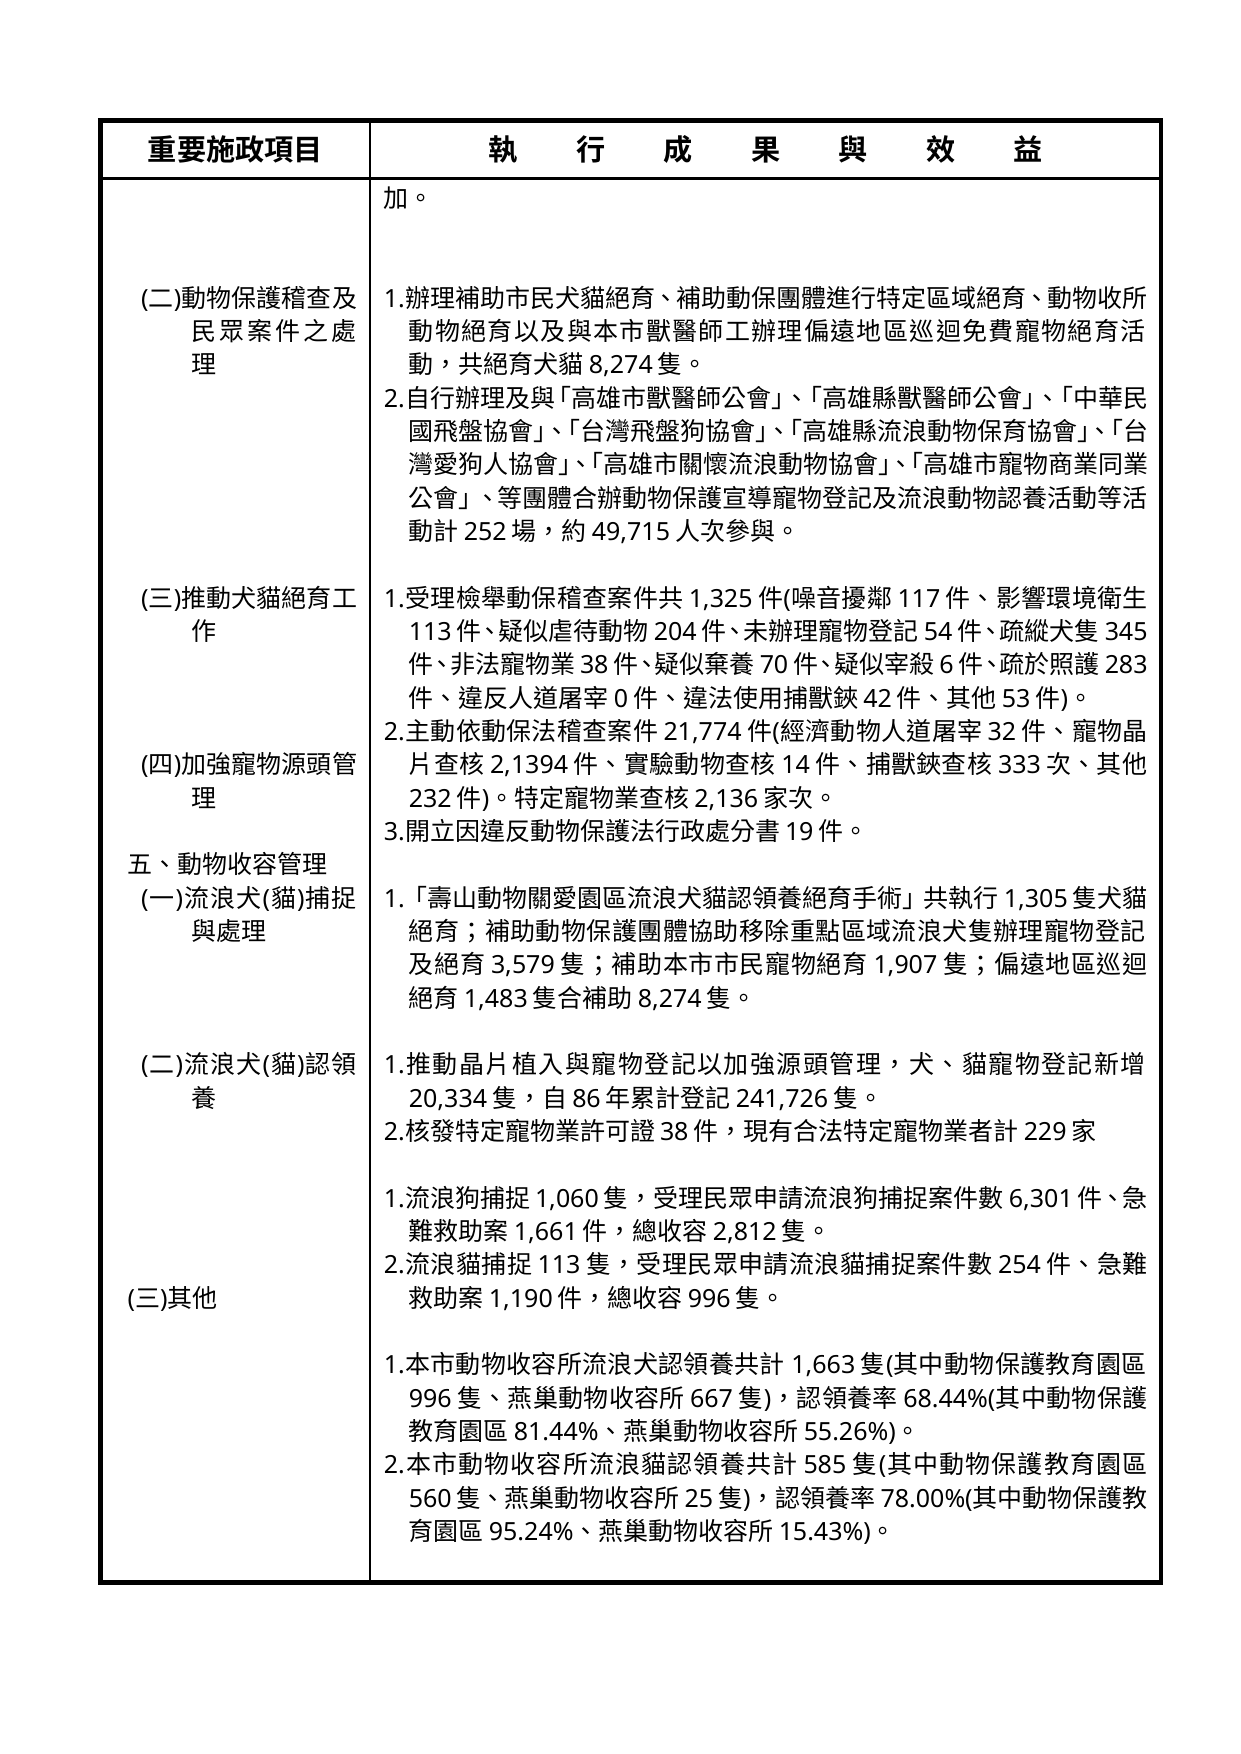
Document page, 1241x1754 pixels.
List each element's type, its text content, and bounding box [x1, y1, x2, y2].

table_header 執 行 成 果 與 效 益 [371, 123, 1159, 177]
table_cell 1.輔導轄內農民團體（農會、合作社場）辦理蔬菜、水果共同運銷，供應國內果菜批發市場，提升市場佔有率，推動水果共選共計增加運銷效率，使其達運銷經濟規模降低運銷成本。本市各農民團體105年1-12月水果共同運銷供應量22,905.8公噸，蔬菜共同運銷供應量10,566.7公噸。 2.協助農民團體辦理蔬果共同運銷，除辦理產銷講習及觀摩外，另補助農民團體購置選別、分級設備、輸送設備、包裝設備、預冷設備及加工設備等，以及補助興建GLOBAL GAP集貨包裝廠等，以提高本市農產品共同運銷品質，提高市場拍賣價格，增加農民收益。農業局積極爭取中央補助轄內農民團體運銷之集貨場防蟲圍網、組合式冷藏庫(香蕉催熟設施)、封箱機、加工設備、預冷設備、包裝設備選果機等相關設備，以改善運銷機能強化運銷效率，共向農糧署爭取補助8,284千元。 3.輔導燕巢農會-燕之巢台灣蜜棗、燕之巢芭樂；六龜農會－南果美眉黑鑽石蓮霧；大樹農會-玉荷包禮盒；美濃農會-美濃白玉老蘿蔔；內門農會-羅漢門龍眼蜂蜜等5間農會優質農產品，獲選2017年台灣農漁會百大精品殊榮。 1.甲仙地區農會與六龜區農會辦理「竿採青梅廠農合作」計畫，105年青梅產期間六龜區農會以保證價格每公斤25至27元收購青梅共 39.5公噸，甲仙地區農會配和廠方分級模式以每公斤23元收購86公噸供貨給加工廠，農會辦理廠農合作能有效維持青梅價格，穩定青梅產銷，降低販運商剝削，維護農民收益。 2.為了穩定破布子產銷、提升本市破布子競爭力，透過內門區農會輔導農民改變舊有供貨形式，由產地農民將破布子進行清洗、剝除後之粒裝方式交貨，獎勵參與農民每台斤2元。預計獎勵收購粒裝破布子約200,000台斤(約120,000公斤)，執行期間為公告日起至104年7月20日止，本計畫共獎勵15,488台斤(約9,293公斤)。 3.為獎勵火鶴花外銷，訂定「拓展高雄市火鶴花國外市場輸銷要點」，於105年4月起至11月期間，高雄市自營耕作生產火鶴切花外銷至日本以外之海外市場者，補助火鶴花每支新台幣2元 (1元補助農民包裝集運費，1元協助貿易商國外促銷費用) 。105年度補助支數共189,264支。 輔導內門區農會辦理綜合禮盒與龍眼乾包裝禮盒，外包裝整體規劃設計，改善產品包裝設計，提高加工品價值，作為地方特色伴手禮，建立農會品牌形象，以開拓行銷通路。105年協助本轄內門區、阿蓮區、甲仙地區農會、一鳴生技農園，取得清真食品認證，共計22項產品，並於105年12月7日假高雄市政府鳳山行政中心盛大舉辦「清真食品認證說明會」及「高雄地區清真農漁產品業者教育訓練」，說明清真食品認證的相關資訊，加強業者對產製清真食品相關規定之認知，達到推廣清真食品認證，提升清真食品品質，以提升高雄農產品的競爭力。 辦理「105年高雄市國產龍眼蜂蜜評鑑」，經召開籌備會議、受理報名、採樣封簽、送檢初評、複評等作業，依蜂蜜國家標準(CNS)及評鑑小組嚴格檢驗，計有岡山、阿蓮、田寮、橋頭、大樹、內門、杉林7區養蜂產銷班班員共37人獲獎，特等獎9名，頭等獎28名，成績斐然！105年度獲獎評鑑蜜共20,124瓶(特等獎4,680瓶，頭等獎15,444瓶)，經由通過HACCP及ISO22000國際雙認證之阿蓮區農會食品工廠，進行監督分裝後上市，以高雄市評鑑蜜品牌搭配大崗山龍眼蜂蜜文化節活動行銷。 1.協助那瑪夏區公所辦理「2016那瑪夏水蜜桃千人路跑活動計畫」，於5月21日假那瑪夏國中舉行並提供最甜、最爽口的在地優質水蜜桃供大家品嘗，以建立「南台灣水蜜桃之王」的品牌意象。 2.輔導田寮區農會辦理「2016高雄市大崗山龍眼蜂蜜文化節」活動，由高雄市政府陳菊市長偕同田寮區農會鄭瑞德總幹事揭開序幕，邀請高雄市及全台民眾於105年13、14、20、21日一同感受高雄黃金山蜜的蜂富熱情！今年首度結合高雄農業精靈高通通，製作卡哇伊的高通通蜜蜂獎座，由陳菊市長在開幕式中頒獎給獲獎蜂農。受頒「高通通蜂蜜評鑑得獎獎座」的蜂農們，都迫不及待地將高通通獎盃放在展售攤位上最好的位置上展示，讓高通通襯托出評鑑蜜的濃、純、香。 3.聯合本府原住民事務委員會辦理「高雄原味輕旅行-真愛玉見你‧千人喜愛玉」，於10月15日假台北市花博公園圓山廣場-花海廣場舉辦，現場除了擴大舉辦「千人洗愛玉活動」，並有農特產品展售，吸引人潮駐足品嚐採買原民區的各式農特產品及手工藝品。 4.都會區農特產品行銷工作 設置高雄物產館蓮潭旗艦店、高雄物產館高雄郵局店及高雄物產館台中店，並以高雄物產館蓮潭旗艦店為營運中心、高雄物產館高雄郵局店為配送中心，高雄物產館台中店為外縣市指標通路據點，未來評估台北市、新北市拓展銷售據點之可能性。讓本市農漁產品朝向精緻化、專業化、品牌化行銷模式經營，並運用蓮池潭觀光景點之優勢，打造大高雄優良農產之行銷據點。105年全年度於高雄物產館辦理一系列媒體宣傳行銷活動，加強消費者對物產館印象與對農產品的認同，105年度高雄物產館蓮潭旗艦店、高雄物產館高雄郵局店及高雄物產館台中店累計總體營業額已逾1億元。 105年度高雄物產館各館營業額如下： 5.高雄物產館網路商城及蓮池潭高雄物產館虛實整合服務平台 (1)蓮潭館、郵局、高鐵高雄物產館虛實整合服務平台建置，包含農產品展售服務、智慧型餐飲管理服務、廚藝及DIY教室管理服務、員工資料管理、會員資料管理及會員卡製作。 (2)網路高雄物產館臉書粉絲團維護及管理。 6.推廣高雄在地食材，結合學校及消費者辦理食育計畫 (1)農業局推動在地食材計畫已邁入第5年，105年辦理5場小小廚師料理營，特別邀請本市綠色友善餐廳主廚來教導學童簡單料理（從開胃菜、沙拉、甜點、主食到湯品），讓學童親自從洗切、採買、烹煮到擺盤等一系列學習，更能認識高雄在地食材特性，進而改變飲食習慣。 (2)農業局自100年開始招募本市餐廳業者加入綠色友善餐廳行列，105年度共有46間餐廳通過綠色友善餐廳評鑑。為能行銷綠色友善餐廳品牌，讓更多業者及民眾認識綠色友善餐廳，105年為擴大宣傳效益於高雄巨蛋國際旅展期間，共發行總價30萬元之綠色友善餐廳商品優惠抵用券，面額為新台幣100元/張，1,000元/本，共計300本。在今年度完成高雄綠色友善餐廳電子地圖，網站內容主要為介紹本市綠色友善餐廳，包含所在位置、店家資訊等。 7.推動健康有機農業 有機農糧產品及加工品檢查及檢驗： 為保障有機農糧（加工）產品消費者權益，維護有機農糧（加工） 產品之可信賴度，經年辦理轄內有機農糧（加工）產品市售或田間檢查，105年共抽檢531件有機農糧（加工）產品，涵括農藥殘留檢驗、食品添加物檢驗及產品標示檢查。 8.農產品進軍國際，拓展外銷通路 （1）農產品海外行銷： 105年度果品外銷統計：105年外銷數量統計合計為3,792公噸，以番石榴(1,382公噸)為最大宗，其餘為香蕉 (626公噸)、荔枝(75公噸)、鳳梨(1083公噸)、棗果(85公噸)、蓮霧(351公噸)、木瓜(117公噸)、紅龍果(46公噸)及其它(24公噸)，主要外銷至日本、大陸、香港、新加坡、加拿大、中東等地區。 105年度花卉外銷統計：1-12月外銷花卉量共計2,500,000枝火鶴花，主要外銷國為日本、大陸及香港。 於2月赴中東杜拜、阿曼及巴林舉行高雄農產品拓銷，二度遠征中東市場，邀集中東當地買主與媒體朋友，一起到活動會場品嚐來自台灣高雄的頂級水果。於巴林首都麥納瑪之高檔阿拉伯超市Al Jazira及家樂福、阿曼首都馬斯開特的家樂福及杜拜批發市場舉行試吃行銷，不僅讓每位來採買的消費者及買家吃到來自高雄的蜜棗、芭樂以及紅龍果，高雄水果的美味多汁讓品嚐的中東民眾讚不絕口，個個豎起大拇指說讚。高雄番石榴採船運將以貨櫃方式進入杜拜果菜批發市場，巴林市場則以空運方式穩定供貨。本次拓銷活動將高雄首選農產品打入頂級物流市場，深受當地喜愛，成功建立起雙邊貿易平台。 7月29日至8月7日赴加拿大辦理農產品拓銷活動，持續於去年合作超市Fresh Street Market、IGA 辦理農產品試吃，另本年度開拓之合作超市-Foody World鋪貨及辦理農產品試吃品嚐。又本市「高雄首選」精品首次於多倫多超市鋪貨(Foody Mart及Perfect Supermarket)，拓銷品項有番石榴、金煌芒果及紅龍果，其中金煌芒果和紅龍果以空運至加拿大。 105年適逢高雄市與韓國釜山市締結姊妹市50週年，由陳 菊市長率領市府各單位，包括秘書處、教育局、觀光局、海洋局、經發局及農業局等人員，籌組高雄市政府代表團，於本(2016)年10月30日至11月2日赴釜山舉辦「高雄與釜山半世紀姊妹市紀念活動」，與釜山各界交流城市發展的經驗與願景。此外，並於11月1日舉辦「高雄釜山50+─農漁觀光物產暨會展推廣會」，聯合高雄市政府海洋局、觀光局、經發局及農業局等單位，與釜山產業界人士交流，行銷推廣高雄的人文、物產、觀光及會展等產業。 （2）國際食品展業務 2016年東京國際食品展：於3月8-11日前往日本東京幕張參加東京國際食品展，共承租8個攤位，率領保證責任高雄市家緣農產品生產合作社(桑葚製品)、一鳴生技農園(神秘果製品)、福記冷凍食品(股)公司(鐵蛋、滷味)、高雄市那瑪夏區茶產銷班第一班青山茶業（八功夫紅茶、熟香金萱茶）、高雄市農會（舊北蕉香蕉、台農17號金鑽鳳梨）、允偉興業股份有限公司（冷凍鯛魚片、冷凍鱸魚片）等6家廠商，現場訂單約新台幣3,000萬元，後續訂單約8,000萬元。 2016年新加坡國際食品展: 於4月12日至4月15日參加展覽，農業局邀請型農、農民團體及友善企業－一鳴生技農園(神秘果系列商品)、福記冷凍食品股份有限公司(蛋加工品)、保證責任高雄市大樹區蜂產品運銷合作社(蜂蜜產品)共同組團”高雄物產館”，4日現場洽談金額約 1,600萬元，後續效益達4,000萬元。 2016年上海國際食品展：2016年上海國際食品展：自2011年起共4年參加「上海秋季國際食品展」逐年累積中國大陸各地貿易商、經銷商等對本市「高雄首選」精品品牌形象的認同。惟囿於前開食品展辦理時間為每年11月上旬，觀展之專業買主僅限於農曆年節或當年度的採購，鑑於中國大陸華北地區因氣候及風土條件條件異於高雄市，高雄市生產之熱帶水果及其加工品需求量大，前景具優勢，爰此，為有效擴大參展效益，2015年首次報名參加「第16屆中國國際食品飲料展（SIAL China 2015）」，期以開拓中國大陸潛在市場。 高雄市政府農業局率領轄內7家農民團體企業代表，前往上海新國際博覽中心，參加105年5月5日至5月7日為期3天的亞洲最大創新食品展－第17屆中國國際食品飲料展，共承租8個攤位。本屆參展成果豐碩，廣獲國際買家及大陸上海地區的熱烈洽詢，預估現場接單超過4000萬元，後續商機效益上看6、7000萬元，預估較去年成長1倍，再一次成功的將高雄首選的優質農特產品行銷國際。 2016台北國際食品展覽會：為開拓農特產品行銷通路，向 外貿協會承租20個攤位，於6月22-26日假南港展覽館舉辦，農業局率本市農民團體及在地友善企業等計18家參展，共同行銷推廣本市農特產，參展產品除本市代表性水果有鳳梨、珍珠芭樂、木瓜、火龍果等，還有其他相關農特產加工品，如美濃147米、甲仙梅製品、永安花生、大崗山龍眼蜂蜜、大寮紅豆系列產品、內門龍鳳酥、田寮鹹豬肉、鳳梨酥各類果汁、各類果醋及各類果乾等，產品內容相當豐富。參展產品頗受廠商與買家歡迎，創造接單效益約1,805萬元 2016年高雄國際食品展：於10月27-30日假高雄展覽館舉行，農業局承租20攤位，邀集本市187家農民團體及友善企業，共同行銷本市農特產及加工品，參展產品除本市代表性水果鳳梨、火龍果等農產品外，另有相關農特產加工品，如美濃147米、甲仙梅製品、大崗山龍眼蜂蜜、大寮紅豆系列產品、內門龍鳳酥、田寮鹹豬肉、大樹金鑽鳳梨冰棒、阿蓮蜜棗乾、各類果乾、各類芽菜、玉荷包香腸、那瑪夏區青山茶葉及咖啡飲品等，以及今年新參展之加州果菜運銷合作社之有機及履歷蔬果，參展項目豐富多元，吸引眾多國內外買家，創造接單效益約1,507萬元。 1.調整耕作制度活化農地計畫 為配合農糧署活化休耕農地利用，除加強輔導農民契作具進口替代之穀類及雜糧等作物，並規劃適合本市具競爭力的短期農作物地區性特產計48項。本市105年休耕地活化種植地區性特產及轉契作面積達2,820公頃。 2.活化農地景觀作物專區計畫 配合農曆春節於美濃區、杉林區、六龜區規劃冬裡作花海55公頃，另規劃橋頭區2期作景觀作物專區14公頃，有效帶動觀光人潮、增加地方休閒產業及農產品行銷收益。 3.有機農糧產品田間抽檢業務 105年度共完成田間抽檢34件，有效落實有機農業生產源頭管理。 4.農作物污染監測管制及損害查處業務 105年度共辦理農作物抽檢計31件，維護農產品生產安全與消費者食安權益。 5.辦理鳳梨加工契作獎勵計畫 協助農民開拓新型態契作行銷方式，積極與本市在地知名食品商洽談契作事宜，105年底契作達263公噸，有效穩定農民收益。 6.推動優良農地整合加值利用計畫 為維護優良農地資源，發展優勢產業，輔導美濃區農會成立雜糧及蔬菜農產業專區1,400公頃、輔導燕巢農會成立棗及番石榴農產業專區103公頃，藉由建立農業經營專區成為核心產業的安全生產基地，擴大經營規模及調整人力結構，跨領域整合創造產業與品牌行銷的加值效益。 7.輔導美濃區農會辦理2016美濃好豆季產銷調節計畫 辦理好豆產業文化產銷調節計畫，讓民眾及企業採毛豆體驗活動，透過股東會認股方式，吸引近萬名遊客參加，不僅將好豆打造為美濃裡作特產，也活絡旗美地區的觀光產業。 8.配合杉林區瓜瓜節辦理收瓜杉林饗樂趣農事體驗計畫 輔導杉林區農會辦理一日農夫農事體驗計畫，共辦理3場次，以瓜瓜節為活動主軸，結合永齡有機農場、真福山等知名地景，帶動在地農村休閒觀光產業，提升農業整體產值。 9.舉辦105年「金鑽鳳梨、玉荷包荔枝品質及果園評鑑」競賽 為建立農民友善栽培管理的觀念，由各區農會推薦參賽，金鑽鳳梨40組及玉荷包荔枝40組共計80組報名參加，藉競賽方式將高雄市優質金鑽鳳梨、玉荷包荔枝推廣給消費者，以創造市場品牌口碑，穩定農民收益，並讓消費者能更加「健康、安全、安心」，達到消費者、生產者及環境永續三贏的目標。 10.輔導大寮區農會參加105年全國名米產地冠軍賽 105年全國名米產地冠軍賽結合品種與產地的概念，在經過激烈的鄉鎮級初賽、全國決賽，最後大寮區農會由全國14縣市、56個鄉鎮、63個隊伍中脫穎而出，以香米組「高雄147號」及非香米組「高雄145號」榮獲冠軍，再度為高雄生產的優質米掛上金招牌。 11.輔導辦理美濃橙蜜香番茄行銷推廣計畫 (1)透過評鑑競賽建立橙蜜香番茄品質分類及標準，鼓勵農友用心種植，增進消費者信心，擴大橙蜜香番茄知名度，塑造在地番茄品牌。 (2)橙蜜香多元行銷計畫結合美濃農村冬季裡作農產多樣性，搭配景觀作物花海，以帶動地方農產業觀光人潮。 12.輔導成立中崎有機農業專區及永齡杉林有機農業園區 為加速本市有機農業發展，輔導成立有機農業專區，於橋頭設置「中崎有機農業專區」面積31.65公頃、美濃及杉林設置「有機示範專區」面積25.84公頃，並輔導成立「永齡杉林有機農業園區」面積54.63公頃，合計112.12公頃，藉由有機作物栽培，生產高品質、安全之蔬果，建立安全農業城市。 13.農業天然災害查報及救助業務 (1)105年1月霪雨農業天然災害現金救助，全市共計核定救助1,313戶，救助面積749公頃，救助金額17,965,801元。 (2)105年1月寒流農業天然災害現金救助，全市共計核定救助2,278戶，救助面積1,375公頃，救助金額66,436,308元。 (3)105年1月及3月雨害(遲發性)農業天然災害現金救助，全市共計核定救助5,629戶，救助面積2,367公頃，救助金額207,800,916元。 (4)105年3月至4月雨害(遲發性)農業天然災害現金救助，全市共計核定救助50戶，救助面積12公頃，救助金額878,482元。 (5)105年尼伯特颱風農業天然災害現金救助，全市共計核定救助3,812戶，救助面積2,264公頃，救助金額124,029,601元。 (6)105年梅姬颱風及9月風災雨害農業天然災害現金救助，全市共計核定救助11,343戶，救助面積6,116公頃，救助金額348,524,765元。 14.農情調查計畫 (1)105年農情業務，全年1、5、9月共三期作共調查4,360項次農作物之種植面積；並於1、4、7、9、12月調查各項農作物產量。 (2)105年每月辦理農作物生產預測，完成香蕉等359項次農作物產量預測。 (3)105年獲得農委會評鑑「104年直轄市及各縣市農情報告工作成績第三名」。 1.105年度辦理農業用地作農業設施容許使用之審查及核定計229件。 2.105年度辦理農地變更使用之審查及核定，共計辦理77件。 3.105年度申請農地興建農舍資格審查，共計辦理20件。 4.105年度辦理農業用地免徵遺產稅或贈與稅需5年列管維持農用查核共計100件。 5.105年度辦理農地非農業使用查處：340件。 6.105年度辦理農業用地作農業使用證明之審查及核定，共計辦理2,559筆。 7.106年獲得農委會評鑑「105年度農地利用及管理業務評鑑」甲組特優。 1.農作物病蟲害防疫與監測工作: (1)辦理全市水稻病蟲害及水稻稻種消毒防治工作。包括稻熱病、白葉枯病、飛蝨類、福壽螺…等病蟲害防治，105年度合計執行1,200公頃。 (2)辦理全市重要果樹及蔬菜類作物有害生物整合性防疫與監測工作。包括印度棗、蓮霧、荔枝、芒果、番石榴、香蕉、葉菜類、瓜果類等病蟲害防治工作，105年度執行計1,433公頃，並辦理果實蠅共同防治工作，於重點果樹栽培區實施，全年共發放8,300瓶誘殺劑提供防治藥劑供農民使用，並於公共地懸掛藥劑辦理區域性防治，辦理面積計5,645公頃。 (3)平腹小蜂防治荔枝椿象：荔枝椿象為外來新興害蟲，由於荔枝椿象危害荔枝及龍眼產量及品質甚鉅，嚴重時可能造成絕收。因此105年度委託國立屏東科技大學飼養荔枝椿象之天敵－平腹小蜂，並釋放32,000隻平腹小蜂在本市橋頭區及阿蓮區，同時進行荔枝椿象的分布與族群密度監測及調查，評估平腹小蜂的防治成效。 2.推動105年高雄市菜豆(四季豆)技術服務團暨植物醫生培訓計畫:本案由國立嘉義大學承攬，由嘉義大學植物醫學系郭章信副教授主持，結合行政院農業委員會農業試驗所、國立屏東科技大學等農業專家，團隊成員包含植物病蟲害、土壤肥料及評估產銷效益等專家共同組成。技術服務團給予農民專業技術指導，以加強田間栽培管理技術，減少農藥使用量，除降低生產成本外，同時提供消費者安全健康之農產品。 3.辦理野鼠防除工作，105年使用13,070公斤老鼠藥，防除面積27,121公頃。 1.吉園圃安全蔬果標章輔導與推動:輔導本市179個產銷班，面積2,053公頃，申請取得吉園圃安全蔬果標章。 2.產銷履歷驗證標章輔導與推動:執行面積1,327公頃，農戶數782戶。主要農作物為玉荷包、紅豆、木瓜、鳳梨…等。 1.辦理農藥管理與品質管制工作:因應農藥管理法第26條規定修正，完成農藥販賣業執照展延，目前本市農藥販賣業者共184家，舉辦農藥販賣業者複訓講習2場次，抽驗市售農藥76件，並查驗其成分及品質，針對偽劣農藥進行取締查核工作，以維護消費者權益及健康。 2.安全蔬果田間農藥抽檢及管制工作:全年辦理一般蔬菜、水果農藥殘留抽測及管制工作抽樣1,655件，並協助辦理農民安全用藥教育達57場次3,977人，不合格者辦理追蹤教育及產品管制。 本府農業局與海洋局共同合作，以「從產地到餐桌的安全美味」為主題，參加「104年獎勵地方政府強化食品安全管理方案試辦計畫」-拔尖典範-源頭及產製流通業務組，自104年8月至105年4月期間歷經書面及實地評比，經評定為特優獎，並且獲得650萬元獎勵金。 1.生物多樣性永續利用及推廣工作: （1）「茂林區紫蝶谷生物多樣性保育計畫」：僱用當地居民進行紫斑蝶棲地環境清潔整理及巡護，辦理「2016-2017雙年賞蝶活動」計80,000人次參加，宣導23場次/10,000人次參與，生態導覽解說員培訓課程30人，棲息地紫蝶數量約150,000隻。 （2）「黑面琵鷺與鳳山丘陵過境猛禽調查及斑馬鳩等外來鳥調查暨移除計畫」： ①黑面琵鷺調查：茄萣濕地及永安濕地黑面琵鷺數量調查結果，以1-3月數量最多，約538隻。 ②鳳山丘陵猛禽調查：記錄10種猛禽，總數量為8,562隻次，以灰面鵟鷹最多，赤腹鷹次之。 ③斑馬鳩移除：計移除斑馬鳩15隻，衛武營園區裡的族群量有下降的跡象。 草鴞校園宣導活動：完成14場校園推廣，參與師生人數合計1,295人。 （3）「外來種兩棲類移除及調查計畫」：大樹區舊鐵橋人工濕地等地兩棲類調查，計記錄5科8種，以亞洲錦蛙最多，並無發現斑腿樹蛙。移除亞洲錦蛙39隻。辦理研習活動3場共計78人次參加。 （4）「高雄都會區外來綠鬣蜥(Iguana iguana)族群現況調查與經營管理策略計畫」：進行鳥松區、仁武、大寮、鳳山等地移除，計181隻，與本府自行捕獲綠鬣蜥63隻，共計244隻。 （5）生物多樣性保育教育宣導及研習：計宣導3場，研習4場，計5,240人次。 2.小花蔓澤蘭防治計畫： （1）「外來種入侵植物防治-大社觀音山小花蔓澤蘭防治計畫」：移除觀音山小花蔓澤蘭面積4公頃，辦理教育研習1場，參與人數約60人。 （2）「外來種入侵植物防治-林園區小花蔓澤蘭移除計畫」：移除林園區清水巖、駱駝山小花蔓澤蘭面積8公頃，700公斤；舉辦汕尾、坪頂、荖濃、金潭等國小宣導活動，師生共50班，計1,500人；另辦理講座1場:林園圖書館生態營，演講小花蔓澤蘭認識與防治。 （3）「外來種入侵植物防治-小崗山小花蔓澤蘭移除計畫」：移除小崗山小花蔓澤蘭面積4公頃。 （4）「外來種入侵植物防治-旗山區中寮社區小花蔓澤蘭防治計畫」：辦理行前講習1場，移除旗山區小花蔓澤蘭面積4公頃。 （5）「外來種入侵植物防治-大樹區統嶺社區小花蔓澤蘭防治計畫」：移除大樹區小花蔓澤蘭面積3.3公頃、辦理室內演講1 場及小花蔓澤蘭移除工作勤前講習1 場。 （6）「外來種入侵植物防治-烏山頂泥火山小花蔓澤蘭移除計畫」：移除烏山頂泥火山內小花蔓澤蘭面積4.89公頃、辦理移除工作勤前講習1場及防治宣導講座1場，共計45人參加。 （7）「外來種入侵植物防治-大樹區龍目社區小花蔓澤蘭防治計畫」：移除龍目社區生態步道小花蔓澤蘭面積3公頃及辦理移除工作勤前講習1場。 2.高雄市國家重要濕地保育計畫 (1) 執行「楠梓仙溪野生動物保護區及其周邊濕地重要資源昆蟲普查及其棲地保育規畫」。 (2)為保護楠梓仙溪野生動物保護區河川生態資源，為杜絕楠梓仙溪非法電毒魚，委託那瑪夏區公所遴選優秀的巡溪人員負責該村段溪流的保育工加強巡邏及取締楠梓仙溪的非法垂釣行為，105年僱工巡護150人次。 (3)辦理「高雄市那瑪夏區楠梓仙溪野生動物保護區保育計畫」草案公聽會並提報行政院農業委員會林務局。 (4)召開「楠梓仙溪(國家級)重要濕地保育利用計畫」草案機關協調會。 3.自然保留區之經營、維護、管理： (1)辦理烏山頂泥火山保留區地景自然保留區保育工作管理計畫，僱工2名執行下列事項，於保留區入口處受理未事先申請入園民眾之申請，105年度進入保留區人數約56,709人；現場發放解說摺頁，加強保育宣導；即時勸導入園民眾之違規行為；每週進行乙次保留區域之清潔工作。 (2)105年與燕巢區援剿人文協會合作執行「烏山頂泥火山地景自然保留區假日駐點解說服務及解說員訓練計畫」，辦理期間每週六、日及國定假日進行導覽解說，於現場免費為進入烏山頂泥火山參訪民眾教育解說及巡護工作。105年辦理解說員進階培訓計21小時。 (3)與國立高雄師範大學合作辦理「烏山頂泥火山地景自然保留區地形變遷調查計畫」。 (4)委託國立中山大學辦理「烏山頂泥火山地景自然保留區生物資源調查計畫」。 1.依「高雄市珍貴樹木保護自治條例」列管之樹木計605株(含原高雄市529株、高雄縣76株)，並執行老樹生長環境改善、修剪、病蟲害防治計50株。 2.褐根病防治處理：辦理本市鳳山國小、佛公國小、獅湖國小、後勁國中、鳳西國中、旗津國小、二苓國小、吉東國小、三民國中褐根病防治1,345.21平方公尺。 3.辦理1場褐根病技術研習及教育宣導，計50人參加。 4.老樹志工培訓活動2場次，參訓人數約96人次。老樹巡禮活動2場，計160人次。 5.完成解說立牌4面、解說標示牌4面，計8面。 1.聯合執行小組執行查核取締，移送法辦7件，共11人；保育類野生動物登記飼養查核9家217隻；保育類野生動物產製品本市登記有案象牙1,677支、虎製品81件、犀牛角180,034公克，產製品查核異動27家64支；處理野生動物緊急救傷20種39隻；有效處理臺灣獼猴危害農作物10件，驅趕脫序獼猴案件約180件。 2.捕捉騷擾民宅之行為脫序獼猴9隻，且不定期巡查取締柴山周邊社區餵食獼猴之行為。 3.野生動物繁殖能力查證共計10場。 4.委託本府觀光局壽山動物園野生動物收容中心進行野生動物保育類野生動物急救站營運計劃：共完成棄養無主及法院查緝沒入之野生動物收容照顧共約35種96隻；野生動物急救傷共約34種108隻；完成野生動物野放共約15種31隻。 5.與屏東科技大學合作辦理「高雄都會區滋擾性蛇類的時空分佈特性與處理計畫：處理各消防隊捕獲滋擾性蛇類371隻，包含眼鏡蛇182隻、雨傘節72隻、赤尾青竹絲49隻、黑眉錦蛇31隻、龜殼花27隻及鎖鍊蛇6隻。 6.與台灣黑熊保育協會合作辦理「熊愛台灣-高雄黑熊保育志工培訓與校園巡迴講座」： (1)黑熊保育志工及保育大使培訓課程：課程計24小時，約44人參與。 (2)校園巡迴講座：於26個單位辦理保育講座40場，參加人次5,627人。 推動之造林面積：全民造林計畫249.32公頃；獎勵輔導造林計畫面積62.39公頃；平地造林計畫面積24.09公頃。 1.本苗圃以培撫育造林苗木為主，推廣本市造林業務，1月至12月總計提供機關團體、個人苗木數量約64,992株。 2.105年辦理「2016高雄市植樹生態宣導活動」：3/12結合37個區公所辦理小樹苗贈送活動，總計發放22,200株；同日與台灣中油股份有限公司合作辦理「中油70減碳新森活」活動，於高雄市林園區港埔海岸濕地公園種植700株樹苗；3-6月在本市20所小學辦理校園植樹教育巡迴宣導，並發放小樹苗2,000株。 為落實「畜牧法」有關畜牧場（含飼養場）登記管理之規定事項，強化畜牧場登記管理制度，105年度辦理項目如下： 1.申請行政院農業委員會補助經費計250,000元整。 2.輔導牧場完成登記之畜牧場場數為1,135場。 3.辦理畜禽飼養登記，已完成登記之飼養場場數為131場。 4.不定期稽查畜牧場是否有違法飼養之情事、畜牧場變更、畜牧場停業、歇業、復業、獸醫人員聘置情形、斃死畜禽處理方式，以維護畜禽產銷均衡及合法業者權益，截至105年12月31日止共稽查達1,229場次，完成變更登記20場。 1.辦理畜牧農情調查，掌握本市畜禽分布、經營概況、生產結構等變化情形，藉供釐訂生產計畫，調節產銷，促進禽產業發展等有關農業政策及學術研究之參考；分別於1、4、7、10月上旬辦理畜禽飼養戶數及在養頭數調查，另於5月底及11月底辦理養豬頭數調查。 2.依據最新一次調查結果，本市計飼養豬隻29萬2千隻、乳牛6,153頭、肉牛1,162頭、羊17,915頭、鹿1,260頭、雞隻566萬隻、鴨隻26萬1千隻、鵝隻3萬5千隻。 1.為維護飼料安全，1月至12月抽驗反芻獸飼料檢驗肉骨粉含量12件、抽驗商用飼料檢驗黃麴毒素30件、抽驗原料玉米檢驗黃麴毒素4件、商用飼料檢驗一般藥物卡巴得等40件、磺胺劑28件、農藥5件、重金屬43件、受體素30件、抽驗魚粉等高蛋白質動物性飼料檢驗三聚氰胺6件、抽驗飼料用油6件。 2.105年1至12月辦理市售CAS、有機及產銷履歷畜禽產品標章檢查66場次，檢查件數660件。 3.105年10至12月辦理學校午餐畜產食材查核與抽驗工作，至本市37間學校進行營養午餐畜產食材抽樣，送驗件數74件。 4.辦理本市通過產銷履歷驗證之家畜經營業者行政檢查業務，計養豬場3場、鮮乳工廠1場及豬肉屠宰分切場1場完成檢查工作。 1.為維護國人肉品屠宰衛生，遏止違法屠宰行為，須賡續查核屠宰場良好屠宰衛生作業及執行違法屠宰行為查緝，105年度獲行政院農業委員會動植物防疫檢疫局補助經費計260,000元整。 2.本市違法屠宰行為查緝小組稽查本市列管地點156場次，並與行政院農業委員會防檢局聯合查獲家禽違法屠宰案件4件，裁處罰鍰16萬元。另受理民眾檢舉並不定期前往各可疑處所巡查是否有違法屠宰行為並進行查處。 3.輔導協助本市家畜禽屠宰場辦理屠宰場變更登記，改善屠宰場衛生設備升級，提升肉品品質。 4.進行家畜禽合法屠宰及肉品屠宰衛生合格標誌宣導。 5.農委會動植物防疫檢疫局105年度函示本府辦理違法屠宰查緝業務人員倍極辛勞，建請有功人員從優獎勵。 1.配合本市養雞協會及家禽品生產合作社會(社)員大會進行相關業務宣導，並請家禽畜牧場落實年度生產目標，依消費需求趨勢調節生產，俾穩定後續禽品之產銷。 2.持續輔導本市家禽品生產合作社協助轄下1場土雞場，3場蛋雞場及輔導本市養雞協會協助轄下1場土雞場申請履歷驗證續評，有效提升本市家禽產業品質及形象。 3.輔導本市養雞協會及家禽品生產合作社辦理講習會共2場次以讓農民多加了解產銷履歷、雞蛋溯源標示制度、雞蛋使用一次性包材的重要性。 4.輔導本市石安牧場於105年10月通過清真食品認證，為本市第一家鮮蛋產品取得認證的畜牧場，開拓多元化市場響應南向政策，提升在地農產品的競爭力。 1.補助本市毛豬產銷班計16班，辦理105年度養豬產業結構調整宣導及召開班會運作業務。 2.輔導農會辦理毛豬共同運銷業務績優，田寮區農會榮獲104年度毛豬共同運銷業務第1名、高雄市農會第3名 3.輔導農會辦理豬隻死亡及運輸死亡保險業務，榮獲104年度直轄市及縣市政府理賠業務甲組第1名；保險業務競賽田寮區農會、阿蓮區農會、路竹區農會及高雄市農會均有獲獎。 4.輔導協助本市3家產銷履歷養豬場續評及通過驗證，有效提升本市養豬產業品質及形象。 5.輔導本市養豬協會及田寮區農會辦理講習會共5場次，針對沼液沼渣再利用、沼氣發電、國產生鮮豬肉溯源、養豬產業面臨的挑戰與因應措施、環保問題的因應與結合綠能等主題宣導說明，期提升畜牧場經營管理效率。 6.輔導本市具產銷履歷及吹冷氣直營豬肉舖的仁允牧場農二代林岳昌先生榮獲第30屆全國模範農民殊榮，是本市唯一獲獎者。 1.105年度輔導酪農戶調製青貯料以降低生產成本，補助酪農產銷班調製青貯料所需香腸式青貯袋3條及大型青貯袋120個。 2.執行市售鮮乳產品的鮮乳標章查核，維護消費者權益，105年度1月至12月共查驗292場次。並配合農委會於105年4月及5月訪查轄內3家乳品工廠稽核鮮乳標章使用管理情形。 3.輔導本市酪農戶乳牛乳量穩定提升，並獲選105年度天噸乳牛的殊榮，獲獎乳牛37頭，酪農戶8戶。 4.輔導橋頭區農會辦理酪農講習會1場次，針對廢水施灌農作及沼液沼渣再利用等主題加以說明並進行相關業務宣導。 5.配合各相關活動辦理國產鮮乳宣導品嚐7場次，藉以宣導民眾認識國產鮮乳標章並於選購時認明才較有保障。 6.配合農委會執行本市肉牛場耳標發放、牛籍清查及異動調查等管理工作。 1.105年度補助本市乳羊產銷班共同調製青貯料所需塑膠青貯圓筒30個，在夏季共同青貯，以供冬季使用。 2.羊隻產銷班共同運銷持續辦理中，另輔導本市乳羊產銷班參加展售活動推廣在地優質乳品。 3.輔導本市田寮區農會辦理本市養羊產銷班專業教育研習3場次，以加強產銷班業務運作，推動羊隻生產追溯制度建立，增進畜牧場經營管理專業知能。 4.於3-5月間產茸季節協助本市養鹿協會發布新聞稿宣傳本市優良鹿場，獲平面媒體報導，成功提升本市養鹿產業知名度，促進鹿茸產品銷售；並協助其刊播宣傳短片，拓展鹿茸產品通路提升銷售量。 5.輔導本市養鹿協會辦理講習會1場次，讓鹿農了解鹿產品產地證明與生產管理及鹿茸加工產品多元應用相關資訊。另參加105年鹿產茸重量比賽，本市獲頒輔導單位鹿榮獎，獲獎水鹿16頭，養鹿戶9戶。 6.本市養鹿協會辦理105年度「台灣水鹿鹿茸比賽」，農業局特製發獎狀15紙，以肯定獲獎鹿農的努力及鼓勵養鹿戶提昇生產性能。 1.加強畜牧污染防治，並推動畜牧場源頭減廢，落實節能、節水及減碳，以建立畜牧場新形象及建立永續經營之生態環境。105年度獲農委會補助經費計6,574,000元整。 2.本市辦理「強化畜牧場污泥清理再利用」、「減少畜牧廢水排放量因應水污費徵收衝擊」、「加強畜牧場節能及沼氣利用」及「農村社區源頭減廢及資源利用」4項計畫補助9場畜牧場購置第二次固液分離機、13場畜牧場紅泥膠皮更新、5場抽污泥馬達、2場雨廢水分離系統、2場畜牧場沼氣利用設施、1場養豬場廢水循環再利用設施、4場畜牧場省電燈具更換、1場畜牧場風扇系統加裝變頻器、8場除臭噴霧設施、2場養豬場飲用水節水系統、11場畜牧場高壓清洗設備、2場養豬設置沼氣發電系統及10畜牧場購置除臭生物製劑。另本市與富立業環境工程顧問公司及中山大學環工系周明顯教授合作輔導本市畜牧場改善臭味及廢水處理設施與運作，共62場。 1.建立品牌推動安全及在地特色畜禽品： (1)媒合在地品牌產銷履歷喜哈蛋，於本市百貨公司超市上架銷售，提升品牌形象，並增加消費者選購在地安全蛋品的管道。 (2)輔導田寮區農會月之鄉系列豬肉產品及玉荷包香腸產品參加2016台北及高雄國際食品，藉由參與展場行銷提升品牌形象及曝光度。 (3)輔導高雄萬步雞以有機農場特色產品之一的方式宣傳行銷，於假日至本市有機市集搭配農場有機蔬果展售，藉以分享友善大地經營理念及推廣產品。 (4)持續媒合本市品牌畜禽品與綠色友善餐廳等業者合作，並至餐廳介紹在地品牌土雞、雞蛋及豬肉等安全食材加強推廣。 (5)協助本市品牌畜產食材與農村體驗活動社區風味餐料理結合入菜，至12月底共配合大樹、六龜、旗山區、田寮、內門等社區一日農夫活動辦理推廣品嘗7場次，搭配產品DM及特色食譜介紹宣傳，提升產品知名度拓展客源。 2.輔導高雄首選及各優質畜禽品推廣行銷： (1)因應食安訴求並藉畜產品具有搭配年節應景採購之消費特性，結合高雄物產館蓮潭旗艦店於春節前檔期辦理為期4週的高雄首選畜產品年節行銷推廣活動，規劃優質畜產任意購好康嚐鮮雙享送方案，藉以帶動買氣。 (2)辦理高雄首選產銷履歷禽肉蛋品廚藝競賽體驗推廣活動1場次，藉烹飪料理實作及民眾互動歡愉氛圍，透過現場介紹強化對高雄首選品牌產品(享樂雞、喜哈蛋等)印象，進而認同及支持本市在地安全禽品。 (3)辦理農樂趣味教室羊奶饅頭DIY活動1場次，藉由現場餵食小羊體驗及DIY操作互動，讓民眾認識優質在地鮮羊乳及其多元形象。 (4)辦理高雄好畜多-高雄市特色品牌畜產品產業推廣行銷活動2場次，融合產業主題、展示教育、體驗互動、宣導品嚐、產品展銷，於8月及12月中假阿蓮區及橋頭區舉辦，產業體驗互動區均獲民眾熱烈迴響。 (5)辦理高雄首選畜產品整合行銷活動1場次，假高雄物產館蓮潭旗艦店廣場舉辦，搭配聖誕節慶，結合畜產料理秀及廚藝教學與畜產品DIY，互動體驗現場歡樂反應佳，並宣傳春節預購及滿額送銷售方案，提升館內及年節畜產品買氣。 (6)於105年底以報紙廣告宣傳本市高雄首選畜禽產品，提升民眾對高雄在地優質安全畜禽產品的認識，並拓展本市畜禽產品之市場。 (7)設計製作本市特色畜禽品推廣食譜A4月曆文宣品，藉以宣導認識產銷履歷及本市品牌產品，提供生鮮畜禽品多樣化料理方式資訊，結合實用功能性提高行銷推廣成效。 (8)拍攝高雄好畜產宣傳影片，介紹本市產銷履歷養豬場飼養管理過程及本市在地品牌安全肉品，讓民眾認識了解藉以宣導推廣。 (9)設計製作冷藏(凍)畜禽產品用禮盒包裝保冷袋，藉畜產品具年節消費特性搭配推廣以提升在地品牌特色畜禽品形象及增加識別度。 (10)105年至12月底配合各相關活動辦理宣導推廣及輔導本市家禽品生產合作社、田寮區農會、養豬協會等辦理產銷履歷及品牌畜禽產品推廣展銷與DIY體驗活動共計35場次。 1.輔導轄下13處農產批發市場(果菜6處、肉品4處、家禽2處、花卉1處)依籌設計畫及產銷需求，辦理批發交易工作。 2.果菜市場業務輔導：輔導果菜批發市場果菜供銷並督促高雄、鳳山、岡山、大社、燕巢及路竹果菜市場持續加強辦理「果菜農藥殘留」檢驗工作（平均每月檢驗約2,580件），列入公司重要工作執行，並對不合格果菜之供應單位，予以追蹤，及擬訂定「高雄市果菜批發市場營運考核獎懲實施要點」，督促提升市場營運效率。 3.強化農產品行情報導服務功能：充實行情報導內容，強化農產品行情報導功能，於颱風期間及重要節慶日價格波動劇烈或不合理時期，即時發佈預警新聞資訊，並連結「國內農產品交易行情站」，以提供多元化及便捷的批發行情資訊查詢管道。 4.配合農糧署辦理「滾動式倉儲」措施：輔導梓官區農會配合農糧署辦理滾動式倉儲，105年度儲有高麗菜150公噸及結球白菜19公噸，將視市場供貨情形釋出，以穩定菜價。 5.辦理三民區果菜批發市場擴建案 (1)本案考量市場發展及都市防洪需要，訂於十全路北側基地整建。105年5月26日簽奉核定104年「高雄果菜市場北側用地救濟金發放標準」，完成所有建物清查作業後，即開始土地救濟金、房屋救濟金、租金補貼及人口遷移費之發放作業。 (2)105年9月執行北側用地第三、四階段地上物拆除作業，9月及10月間十次與徵收前地主召開安置方案說明會與協調會，選擇放棄鋪位安置改領取救濟金之地主，亦已著手發放救濟金，目前已累計發放7千多萬元。 (3) 15米臨時道路開闢工程先施作臨時停車場及洗菜池，再拆除圍牆施作鋼板樁，寶珠溝處施作基樁累計完成276支，並於105年11月1日簽准展延履約期限，刻正辦理議價及議定書製作。(新工處主政) (4) 新建市場工程規劃設計(含滯洪池)105年6月27日與水利局協調後，決議採方案C(獨立滯洪層)辦理。基本設計於105年8月11日核定,10月24日召開細設審查會，11月23日提送預算書等招標文件，並已彙整上網公告文件。(水利局主政) 6.辦理三民區高雄肉品批發市場整併案 (1) 104年4月13日召開三民區果菜及肉品批發市場遷建規畫報告案會議及104年7月17日三民區果菜及肉品批發市場遷建規劃進度報告案簡報會議。 (2) 105年4月提出先期計畫書及105年6月提出整體計畫書，同年8 月19日並經本府審查通過同意備查。 7.辦理高雄市都會區農特產品展售行銷推廣活動 「105年度高雄市都會區農特產品展售行銷推廣活動」自105年2月起假本市鼓山區神農路舉辦共6場次，於周六、日邀集全國各地及本市各區農民團體組織，展售行銷優質農特產品，平均每周入場約5,000人次，總入場人數達30,000人次以上；本年度活動除帶動國產優質農特產品消費，開創特色之蔬果與農產品展示行銷場所，提供全國農民產地直送、自產自銷與行銷推廣的優良展售平台。 8.辦理批發市場環境改善計畫 (1)爭取寬列預算支應，補助改善批發市場軟硬體及環境設施，提高營運效能，及透過教育訓練觀摩活動方式，灌輸市場現代化之經營理念，輔導市場多元現代化經營，提升市場營運生機，並提供民眾接觸及認識市場機能之機會，達到教育推廣及敦親睦鄰之效果。105年提列農發基金646萬元補助鳳山果菜批發市場電源設備更新工程(第二期)，於105年12月31日前竣工。105年提列農發基金計畫預算386萬元，全部工程於105年12月31日前竣工，完成鳳山家禽批發市場、鳳山肉品批發市場、鳳山肉品批發市場旗山分場、高雄果菜批發市場及燕巢果菜批發市場交易設施及環境改善。 (2)續加強輔導本市果菜、肉品公司改善經營環境與設施，健全交易制度及管理，以有效調節供需平穩價格，充裕民生必需品之供應，並參考國外成功營運模式，提高市場競爭力，促進產業發展。透過批發市場實際供需及營運狀況，重新檢討市場規劃、整併或轉型。 (3)辦理大樹、旗山及岡山公股果菜批發市場經營轉型或整併案：大樹果菜批發市場於102年12月31日結束營運並裁撤，輔導於103年9月1日委外招商經營大樹果菜批發運銷園區，104年5月16日正式開幕營運；旗山果菜批發市場於102年12月31日結束營運並裁撤，輔導轉型為旗山果菜市場臨時管理委員會；岡山果菜市場遷移案經與市場攤商多次協調溝通以大鵬九村市場用地為市場攤商遷移安置規劃方向，後續作業仍持續與本府相關局處協調作業中。另岡山果菜市場股份有限公司業於105年9月30日解散，市場並暫時由攤商組成臨時管理委員會管理，員工均依勞基法規定予以資遣退休。 1.輔導農村社區擬定及核定農村再生計畫。核定計畫社區：田寮區崇德社區、六龜區寶來社區計2社區。 2.輔導已核定社區完成年度農村再生執行計畫，向行政院農業委員會水土保持局爭取1億8,244萬元之經費補助。 3.辦理內門區及大樹區農村再生區域景觀軸線營造。 (1)內門區：內門社區閒置空間綠美化及馬賽克拼貼裝置藝術、農村再生區域景觀軸線内東社區營造計畫、觀亭社區農產業牆面美化。 (2)大樹區：統嶺社區統嶺坑溪口景點通路自導點營造、龍目社區拼貼藝術牆、竹寮社區竹寮取水站環境景觀改善。 4.辦理桃源區及甲仙區農村再生區域產業輔導： (1)辦理麻竹筍、紅肉李及金煌芒果等研發蜜漬筍、醬漬筍、紅肉李果乾、紅肉李果醬、金煌芒果果乾、金煌芒果果醬等6項加工品研發。 (2)各項產品營養標示檢驗、包裝設計。 (3)與本市甲仙區大田、關山社區及桃源區桃源社區等農村再生社區及甲仙青梅加工廠結合，辦理產品研發課程教育訓練進行果品(初級)加工培力。 5.輔導本市旗山區糖廠社區等9社區辦理活力行動計畫，改善社區窳陋空間。 6.以「高雄一日農夫體驗趣 傳統農村也能很吸睛(金)」獲2016年第八屆健康城市獎項評選創新成果獎。 1.辦理竹林、內門、民生、大樹及那瑪夏等5休閒農業區之評鑑輔導工作，並使內門及竹林兩休閒農業區評鑑等級向上提升1級。 2.輔導雲之谷休閒農場、昇泰有機休閒農場換發許可登記證。 3.輔導休閒農場完成籌設(計8家)： (1)旗山區旗農生態休閒農場（申請建照中）。 (2)仁武區仁新休閒農場(施工中)。 (3)岡山區樺園景觀休閒農場(施工中)。 (4)阿蓮區春天休閒農場(申請建照中)。 (5)茂林區紫斑蝶休閒農場(申請建照中)。 (6)六龜區山下露營休閒農場（申請建照中）。 (7)美濃區蝶戀花世界休閒農場（申請建照中）。 (8)杉林區2021好梅好觀光休閒農場（申請建照中）。 4.輔導「桂花鄉休閒農場」申請籌設。 5.輔導休閒農業區辦理休閒農業體驗活動： (1)內門休閒農業區5車次。 (2)美濃休閒農業區3場次。 (3)六龜竹林休閒農業區5車次。 (4)那瑪夏民生休閒農業區16車次。 (5)大樹休閒農業區40車次。 6.辦理休閒農業課程講習計8場次。 7.會同建管、衛生、消防等單位辦理28處休閒農場聯合查核。 8.休閒農業媒宣： (1)製作設計休閒農業區行銷短片。 (2)於市內公車站、捷運燈箱、文藻大學、中國時報新春特刊刊登休閒農業行銷廣告。 (3)輔導竹林休閒農業區編撰印製休閒農業區地景故事書。 (4)改善休閒農業區主題網頁設計，擴增網站內容。 (5)赴台北旅展、高雄旅展、台北亞太文化日設攤行銷休閒農業。 9.輔導內門休閒農業區辦理木柵吊橋修繕工程。 執行年度預算5300萬元部分：辦理78件農路維護工程，其施作範圍涵蓋本市旗山、美濃、杉林、內門、六龜、田寮、燕巢、大樹、茄萣、岡山、橋頭、茂林、那瑪夏及桃源…等區域。 1.105年輔導轄內27家農會依農會定期召開法定會議。 2.辦理各級農會105年度提撥基本用人費及計算最高設置員額業務。 3.為加強農會業務經營，完成27家農會年度考核成績評定。 4.為健全農會財務制度，會同財政局完成27家農會之財務監督。 5.辦理本市各級農會信用部業務講習會共1場、406人次。 6.辦理農會輔導人員工作會報研習共1場、60人次。 7.辦理105年度用人費計算基準說明會。 8.辦理本市各級農會屆次改選工作研討會1場、120人次。 1.為健全農業性合作社場組織，於105年3-4月辦理轄內101家農業性合作社場業務績效考核。 2.105年12月14日辦理「105年農業性合作社場教育訓練」課程。 3.105年度輔導新成立2家農業性合作社場，變更登記64家。 4.105年度輔導解散3家未運作之農業性合作社場。 1.辦理105年度產銷班評鑑，共63班完成評鑑。 2.105年度共辦理農業產銷班208班次異動登記，及核定設立8班，評鑑成績不合格2班，另為了解產銷班需求，共訪視產銷班60班。 3.輔導本市產銷班參加提升農業經營管理軟實力計畫班共3場次，另今(105)年度共2班研提「提升農業經營管理軟實力計畫」，共受補助金額100萬元。 1.辦理本市老年農民福利津貼：編列預算撥付補助老年農民福利津貼。 2.辦理本市農民健康保險： (1)編列預算撥付補助農民農保保險費補助款。 (2)輔導本轄26間基層農會辦理農民健康保險年滿64歲4個月農保資格清查、戶籍異動及其他專案等清查工作，保障實際從事農業農民權益。 (3)辦理本市各級農會保險業務教育訓練1場次。 3.督導農民組織擬訂各項農業推廣計畫，提升農村文化與活力： (1)為照顧老農改善高齡者生活品質，培育在地青少年認識在地農業並吸引青少年加入社區農業，活化農村為農村及社區帶來新活力讓農村青少年參與農事體驗教育活動，強化農村婦女知識及技能，開發農業資源發揮巧思，結合農產品加以運用，增加農產品附加價值，輔導路竹區農會辦理「105年度家政推廣教育訓練計畫」，計辦理研習課程1場次，參加人數達40人次。 (2)輔導高雄市高雄地區農會服務本市11個行政區域之農民，辦理6梯次觀摩活動，參加人數640人，參訪休閒農業區、農村旅遊及梅子工廠等，認識在地農業休閒與社區資源、整合區域性農業生產與旅遊，未來將產銷班、農場、農家等做社區資源結合，發展特色的農業休閒產業經營能力。 (3)輔導高雄市高雄地區農為落實農村青少年在地扎根，推動農村青少年農業教育、結合社區在地資源，從事農業體驗教學及教育、強化青少年健康與在地消費的觀念，培養農業的後繼者，以及輔導農村婦女、老齡農民終生學習及生活技能辦理研習活動91場次，參加人數達10,725人。 4.輔導農會辦理27家農會農民節活動，表彰著有勞績之農民，以資鼓勵。 1.農業六級產業化觀念養成及培育： 以既有的農業培訓架構為基礎，針對青年農民加值規劃多元的實務訓練課程，激發青年農民的潛力，提升組織經營即戰力，並搭配議題推廣與行銷，重新塑造農業產業與農業從業人員的價值。 (1)農業六級產業化觀念養成及培育-型農培育課程： ①初階班：5/17-18、5/24-25，訓練時數合計32小時，培訓人數45人。 ②辦理農業六產化交流成長營：促進業者及跨領域業者相互認識交流，透過標竿企業案例觀摩與交流，傳遞成功案例經營經驗及優點，激發業者創意思維，發揮標竿學習之效果，同時也建立人脈網絡及提升跨業合作機會，開發新商機，共計辦理1梯次（2天1夜），共計培訓30人。 ③進階班：6/13-14、6/21-22、6/2-30，訓練時數合計40小時，培訓人數48人。 高階班：10/12-17辦理「型農培訓日本農業六級產業參訪」，6天5夜，帶領型農前往日本千葉縣、茨城縣、枥木縣、東京參訪，培訓人數15人;農業產值位居日本第二、三位的千葉縣及茨城縣及日本各地特產及訊息的集散中心的東京，從產地、物產館、餐廳、市集等，帶領型農從不同角度深入瞭解產業六級化的發展，並參加日本農業博覽會「第一屆六級產業展」，針對生產者、農會、合作社及物產館展示農畜產品從事加工與販售所需要的機器、設備、技術與資訊科技，參訪農業六級產業發展案例，探討如產業分工合作，發揮相乘綜效，開創新型態的農業經營模式，以促進台日農業交流，提升型農之國際視野。 (2)農村民宿與導覽解說人員培訓課程： ①入門班：11/1-4，訓練時數合計30小時，培訓人數37人。 ②交流成長營：11/29-30，2天1夜，培訓人數26人。 ③進階班：12/5-6、12/12-13，訓練時數合計28小時，培訓人數30人。 2.六產行銷推廣： (1)型農刊物彙編發行：透過「型農本色」季刊的發行，連結產地到餐桌，讓讀者瞭解農產品本身及應用於食品加工、觀光、休閒、餐飲等產業的多元樣貌，進而提升對農業產業的認同，促進消費與開啟跨產業合作交流契機，105年度共發行4期，發行數量計20,000本。 (2)推動型農大聯盟： ①型農大聯盟網頁推廣及維護管理：(1)農業六級產業相關報導25則。(2)型農本色刊物報導人物後續報導10則。(3)型農主要產品圖文資料更新30項。(4)網站增加電子報訂閱功能及後台發送系統，發行電子刊物並提供易於閱讀之線上瀏覽及下載版本。 ②型農大聯盟品牌識別及應用項目設計：(1)型農大聯盟圖文LOGO申請註冊。(2)型農大聯盟禮盒示範設計輸出運用，充分傳達品牌形象，企業團購合作方案完成3案，共計1,452組。(3)型農大聯盟品牌傳播推廣辦理宣傳活動2場次。 ③型農參展整體設計規劃及管理：(1)配合農特產展售相關活動整體形象設計及輸出，型農攤位規模25攤。(2)參加展售活動整體規劃5場次。 辦理型農大聯盟宣傳活動2場次，透過網路行銷活動，提高「型農大聯盟」平台的使用率與知名度，運用O2O（Online To Offline）的模式，將使用者從線上平台引導到實體活動或通路，帶動型農產品銷售或個人品牌知名度。 辦理商機媒合、企業展售活動北中南辦理10場次(企業主題展售5場次、產品體驗分享會2場次、企業園遊會1場次、企業餐桌活動2場次)。 「型農大聯盟」產品文宣彙編及推廣：編輯型農大聯盟型錄季刊共4期，每期同時發行紙本及電子版等，紙本發行數量每季2,000份，合計8,000份。 (3)整合執行「南方農業論壇」粉絲專頁（www.facebook.com/agripower2），不定時貼文分享國內、外農業相關趨勢、農業相關課程、活動以及高雄型農參與之相關活動為主同步刊登論壇最新資訊與相關內容，迄今擁有粉絲20,101 人次。 3.辦理「第三屆南方農業論壇」:為活化高雄市農產業價值賡續推動農業六級產業化，以農業為基礎整合在地資源，帶動農業經營面向多元化，推動農業產業升級為目標，邀請國內外專家學者、農企業代表、傑出農民進行綜合座談，藉由農業與各產業結合的模式及成功經驗的分享，以做為本市農業發展的中長程施政參考，於105年9月23、24日(整體時程為2天)假高雄市立社會教育館演藝廳辦理「第三屆南方農業論壇」兩天報名人數合計2,599人，出席1,728人次。 1.持續推動高通通無料授權：新增高通通延伸設計20款，鼓勵各界申請運用高通通圖像無料授權，提高高通通的知名度與曝光率，提升吉祥物代言城市行銷，推廣高雄農業品牌形象，完成高通通商標授權合作方案42案。 2.結合農業相關資訊或時下熱門議題繪製高通通插圖10則，並邀約網路名人及其他縣市吉祥物拍攝搞笑短片5則，於「高通通-高雄Super go」粉絲專頁進行分享，增加與民眾互動性。 3.農業吉祥物高通通配合推廣宣傳高雄農業相關活動12場次；跨局處配合政策代言或宣傳公益性活動33場次，合作機關包含教育局、新聞局、交通局、經濟發展局、衛生局、社會局、捷運局、體育處、以及高雄市議會、高雄醫學院、國立科學工藝博物館等，成為吉祥物城市行銷的最佳範例。 1.結合農業吉祥物「高通通」以及本市小農品牌「型農大聯盟」於7/23-7/24、8/6-8/7假高雄漢神巨蛋百貨前廣場、8/27-8/28假高雄大遠百前廣場、10/22假西子灣渡船頭公園，共舉行4場次展售活動；另分別於7/9、7/10漢神巨蛋百貨、9/4台北西門町、9/11台北信義香堤廣場、10/15台北花博公園辦理5場次高通通快閃活動，藉由高通通活潑可愛的形象向民眾推廣高雄特色農產，觸及民眾約40萬人次。 2.於本市公車候車亭及燈箱、智慧候車亭液晶電視、台北車站轉乘區刊登廣告，結合吉祥物高通通以及型農大聯盟、型農本色季刊等元素設計版面，有效吸引民眾目光，觸及民眾約110萬人次。 3.由高通通參與美食類綜藝節目型男大主廚，推廣本市特色農產暨加工品如玉荷包荔枝、鳳梨、玉荷包香腸、玉荷包啤酒等，並拍攝示範食譜短片於網路美食平台播出，觸及民眾預估超過10萬人次。 1.受理牧場申請病性鑑定，進行檢驗確定發生疾病之病因，並輔導其防疫及治療方法，家畜禽共計受理370件。 2.受理水產養殖業者之病性鑑定申請，以確定引發魚蝦疾病之病因，並輔導其防疫措施；受理養殖業者購買魚蝦苗前之健康檢查，並特別針對高病原性之虹彩病毒及腦神經壞死病毒，以核酸檢驗方法進行檢驗，確定業者所購買魚苗之健康，以增加育成率，降低生產成本，期間共受理4,045件。提供養殖魚塭水質檢測服務，據以維護良好之養殖環境，增加魚隻抵抗力，計檢測25,472項次，配製簡易快速水質測定組供養殖業者使用共548套。上述病性鑑定之結果並經由電腦網路疫情系統傳輸至農委會，提供中央蒐集彙整地方疫情擬定全面防疫措施之依據。 3.辦理水產動物防疫講習2場參加230人次，提升水產動物飼養戶防疫與現場管理相關知識能力間接提升產值。 1.抽查市售動物用藥品標籤、仿單及品質，以維護動物用藥品安全及保障合法業者權益；計抽查動物用生物藥品查驗及核發合格封緘89批次共363,501張；市售動物用藥品抽驗計13件均合格(外縣市移轉不合格案1件，已進行複驗等後續流程)。 2.辦理動物藥品宣導講習會4場390人次參加；藥品販賣業、飼料業者及牧場用藥查核350場次，行政裁罰1件，共裁處新台幣9萬元；GMP查廠3場次。 1.嚴格抽驗原料畜產品藥物殘留及輔導業者改善，動物保護處自行採樣送檢計287件，其中飼料13件、牛羊乳63件、雞鴨蛋63件、肉品148件、豬血0件、豬毛0件；行政裁罰(含其他縣市及本市衛生局、海洋局移轉案8件)共計16件，其中蛋類3件、水產7件、家禽畜肉6件。 1.獸醫師(佐)執業執照核(補、換)發44件，本市現有執業獸醫師(佐)499人。 2.獸醫診療機構復業及變更登記12家，本市現有動物醫院240家。 1.推動豬瘟及口蹄疫撲滅工作，落實偶蹄類動物全面預防注射，除加強輔導豬場衛生管理建立豬場自衛防疫體系外，同時進行疫情訪視輔導落實預防注射，計訪視豬場846場次、輔導執行預防注射127.1萬頭次；派員常駐本市4家肉品市場（鳳山、岡山、旗山及高雄）查核檢視上市豬隻免疫情形及健康狀況。 2.協助小規模偶蹄類畜牧場進行口蹄疫疫苗注射，以清除防疫死角，防範口蹄疫發生，計執行豬隻452,969頭次，牛隻5,960頭次，羊隻15,472頭次、鹿隻1,324頭次。 為清除草食動物之人畜共通傳染病及保障乳品衛生，牛隻部分結核共檢驗5,301頭，布氏桿菌病共1,230頭；羊隻部分結核病共檢驗4,725頭，布氏桿菌病共1,323頭；鹿隻部分結核病共檢驗1,324頭；檢驗結果皆為陰性。 1.執行重要豬病(豬瘟、口蹄疫)7,377件。 2.高病原性禽流感主動監測採血100場，2,795件（包含養雞場主動監測採檢、本市公共區域野鳥、寵物鳥店、輸出鳥場、動物園鳥禽等）。 1.為防範狂犬病之發生，即派員至各鄉鎮及私人流浪犬收容處所宣導並協助實施犬貓狂犬病預防注射。102年7月發生鼬獾狂犬病疫情起加強「山海聯防構築狂犬病防疫防火巷」，加強警急巡迴與偏鄉駐點施打狂犬病疫苗，成功將14例陽性病例圍堵於鼬獾自然生活區，位有意情擴散。105年度公務獸醫師施打犬貓狂犬病疫苗16,396劑。 2.配合中央辦理狂犬病監測血清採樣0件、例行性腦組織採檢0件。 3.完成本市輸入動物追蹤檢疫（犬、貓）共計493頭。 為增進農民正確的疾病防疫知識及相關防疫之用藥規定，至各鄉鎮依動物別分別辦理防疫或政令宣導會，計辦理16場次，1,246人次參加。 1.辦理補助市民犬貓絕育、補助動保團體進行特定區域絕育、動物收所動物絕育以及與本市獸醫師工辦理偏遠地區巡迴免費寵物絕育活動，共絕育犬貓8,274隻。 2.自行辦理及與「高雄市獸醫師公會」、「高雄縣獸醫師公會」、「中華民國飛盤協會」、「台灣飛盤狗協會」、「高雄縣流浪動物保育協會」、「台灣愛狗人協會」、「高雄市關懷流浪動物協會」、「高雄市寵物商業同業公會」、等團體合辦動物保護宣導寵物登記及流浪動物認養活動等活動計252場，約49,715人次參與。 1.受理檢舉動保稽查案件共1,325件(噪音擾鄰117件、影響環境衛生113件、疑似虐待動物204件、未辦理寵物登記54件、疏縱犬隻345件、非法寵物業38件、疑似棄養70件、疑似宰殺6件、疏於照護283件、違反人道屠宰0件、違法使用捕獸鋏42件、其他53件)。 2.主動依動保法稽查案件21,774件(經濟動物人道屠宰32件、寵物晶片查核2,1394件、實驗動物查核14件、捕獸鋏查核333次、其他232件)。特定寵物業查核2,136家次。 3.開立因違反動物保護法行政處分書19件。 1.「壽山動物關愛園區流浪犬貓認領養絕育手術」共執行1,305隻犬貓絕育；補助動物保護團體協助移除重點區域流浪犬隻辦理寵物登記及絕育3,579隻；補助本市市民寵物絕育1,907隻；偏遠地區巡迴絕育1,483隻合補助8,274隻。 1.推動晶片植入與寵物登記以加強源頭管理，犬、貓寵物登記新增20,334隻，自86年累計登記241,726隻。 2.核發特定寵物業許可證38件，現有合法特定寵物業者計229家 1.流浪狗捕捉1,060隻，受理民眾申請流浪狗捕捉案件數6,301件、急難救助案1,661件，總收容2,812隻。 2.流浪貓捕捉113隻，受理民眾申請流浪貓捕捉案件數254件、急難救助案1,190件，總收容996隻。 1.本市動物收容所流浪犬認領養共計1,663隻(其中動物保護教育園區996隻、燕巢動物收容所667隻)，認領養率68.44%(其中動物保護教育園區81.44%、燕巢動物收容所55.26%)。 2.本市動物收容所流浪貓認領養共計585隻(其中動物保護教育園區560隻、燕巢動物收容所25隻)，認領養率78.00%(其中動物保護教育園區95.24%、燕巢動物收容所15.43%)。 本市「動物保護」、「動物收容及動物管制」業務105年度農委會全國評鑑均獲得甲等。 [371, 180, 1159, 1580]
table_cell 壹、農產行銷輔導 一、農產運銷 (一)輔導農民團體建立國產水果品牌，實施農產品共同運銷措施，提升運銷效率及市場競爭力。 (二)水果花卉產銷失衡調節業務 (三)農產加工研發建立品牌 (四)建立品牌辦理農產品評鑑 二、開拓農產品行銷通路 貳、農務管理科 一、農業生產管理 二、農地利用管理 參、植物防疫及生態保育 一、植物防疫業務 （一）建構農作物防疫網 (二)推動安全農產品驗證標章 (三)推動健康安全農業 (三)其他 二、生態保育業務 (一)生態維護與管理 (二)辦理珍貴樹木保護 (三)保育類野生動物保育業務 (四)獎勵輔導造林 (五)深水苗圃業務 肆、畜牧行政 一、畜牧場登記與管理 二、養豬頭數調查及畜禽動態調查業務 三、飼料管理與市售畜禽產品標章查核 四、家畜家禽屠宰場輔導與管理 五、辦理家禽生產與輔導 六、辦理養豬生產與輔導 七、辦理養牛生產與輔導 八、辦理養羊、鹿生產與輔導 九、畜牧場污染防治 十、畜產品推廣與輔導 伍、批發市場業務 陸、農村建設與發展 一、推動農村再生，再造富麗農村 二、休閒農業推展 三、農路養護暨改善 柒、農民組織與福利 一、農民組織輔導 (一)健全農會，並強化農會功能 (二)辦理合作事業輔導，強化農業性合作社場功能 (三)積極輔導農業性產銷班運作 二、農民福利及推廣業務 三、提升農業軟實力 四、農業吉祥物高通通行銷推廣 五、高雄農業品牌整合行銷 捌、動物防疫及保護 一、動物疾病檢驗 (一)辦理動物（家畜、家禽與水產動物）疾病之檢驗、鑑定及防疫輔導 二、獸醫行政管理 (一)維護動物用藥品安全及保障合法業者權益 (二)畜產品藥物殘留檢測監控 (三)獸醫師管理 三、動物防疫 (一)偶蹄類動物疫病防治工作 (二)結核病及布氏桿菌病清除工作 (三)建立動物疾病預警機制，持續進行採樣及血清抗體檢測監控 (四)狂犬病防治工作 (五)辦理防疫宣導講習 四、動物保護 (一)動物保護宣導教育活動 (二)動物保護稽查及民眾案件之處理 (三)推動犬貓絕育工作 (四)加強寵物源頭管理 五、動物收容管理 (一)流浪犬(貓)捕捉與處理 (二)流浪犬(貓)認領養 (三)其他 [103, 180, 369, 1580]
table_header 重要施政項目 [103, 123, 369, 177]
